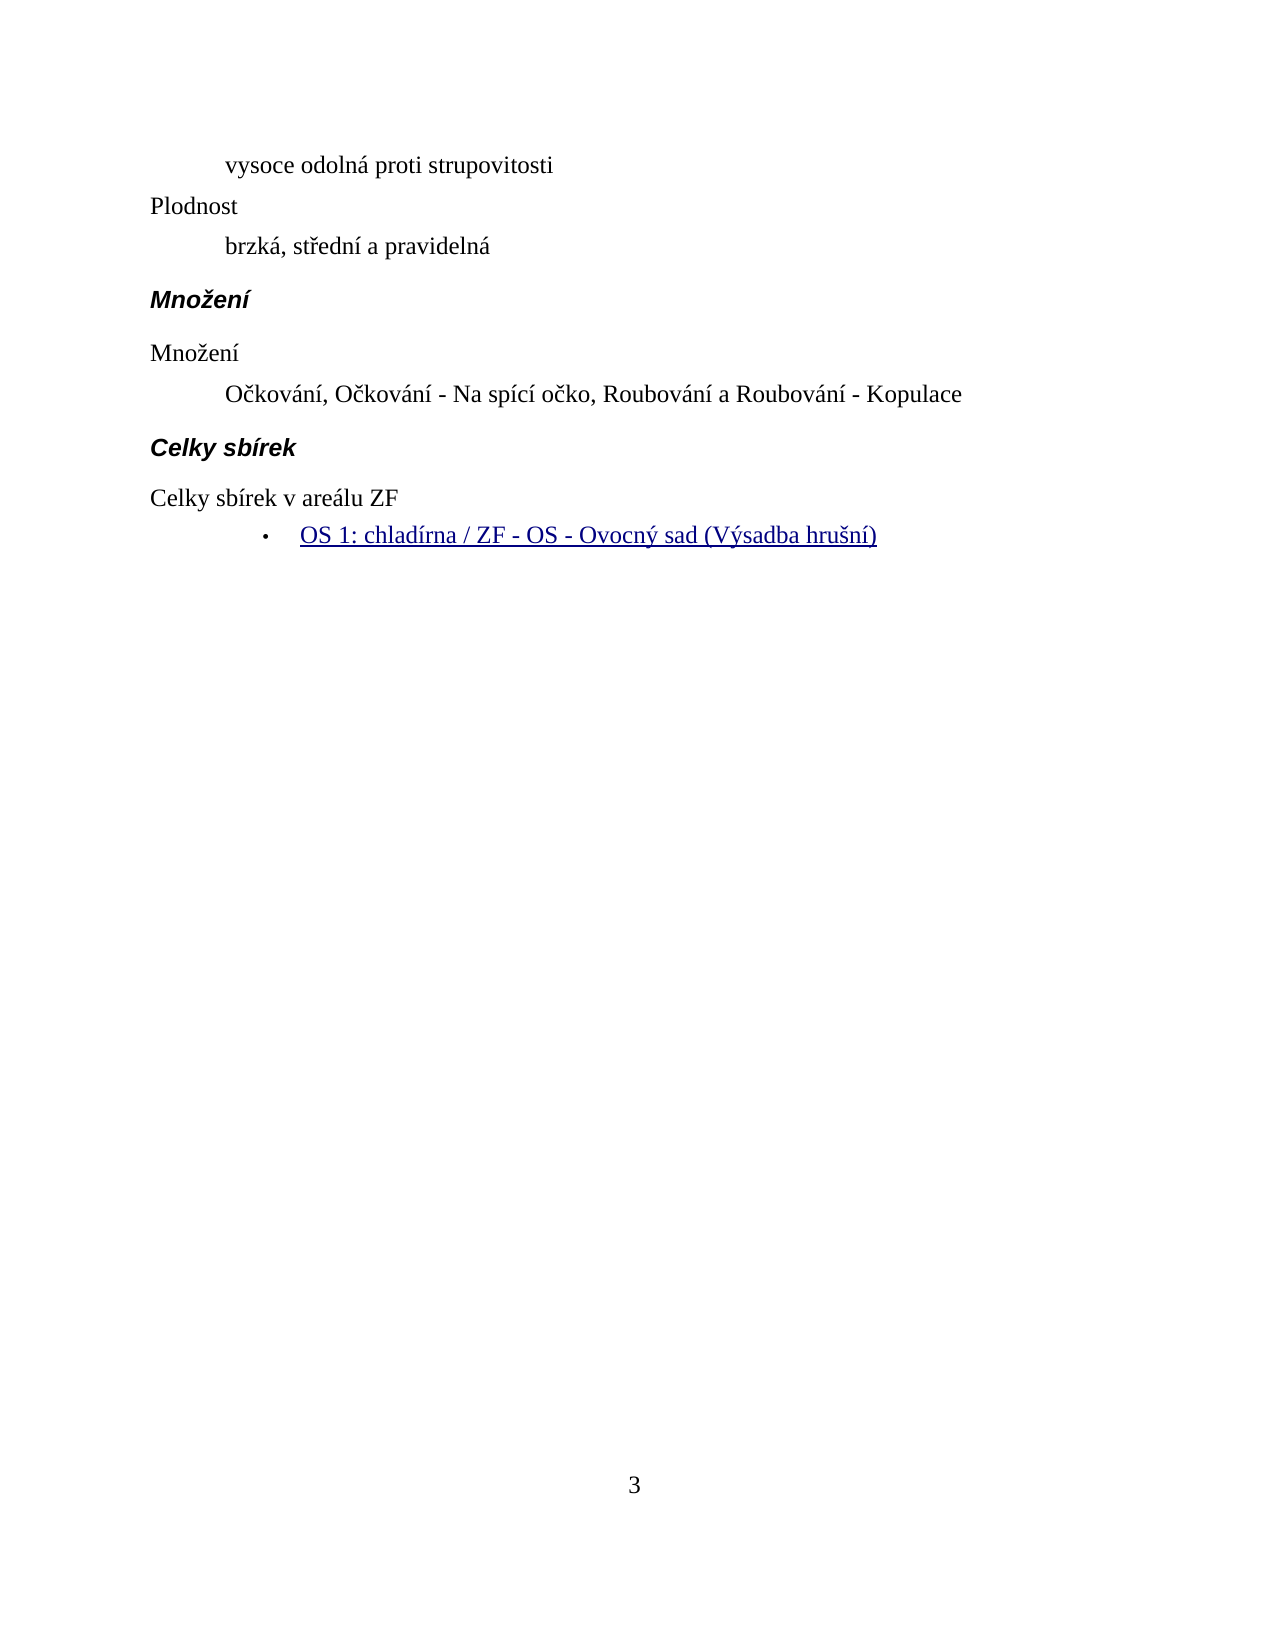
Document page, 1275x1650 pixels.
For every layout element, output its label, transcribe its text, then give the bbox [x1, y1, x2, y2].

text Celky sbírek v areálu ZF [150, 483, 1125, 511]
text Množení [150, 338, 1125, 367]
text vysoce odolná proti strupovitosti [225, 150, 1125, 179]
subtitle Množení [150, 285, 1125, 314]
text Plodnost [150, 191, 1125, 219]
text Očkování, Očkování - Na spící očko, Roubování a Roubování - Kopulace [225, 379, 1125, 408]
text brzká, střední a pravidelná [225, 231, 1125, 260]
subtitle Celky sbírek [150, 433, 1125, 461]
list OS 1: chladírna / ZF - OS - Ovocný sad (Výsadba hrušní) [262, 520, 1125, 549]
